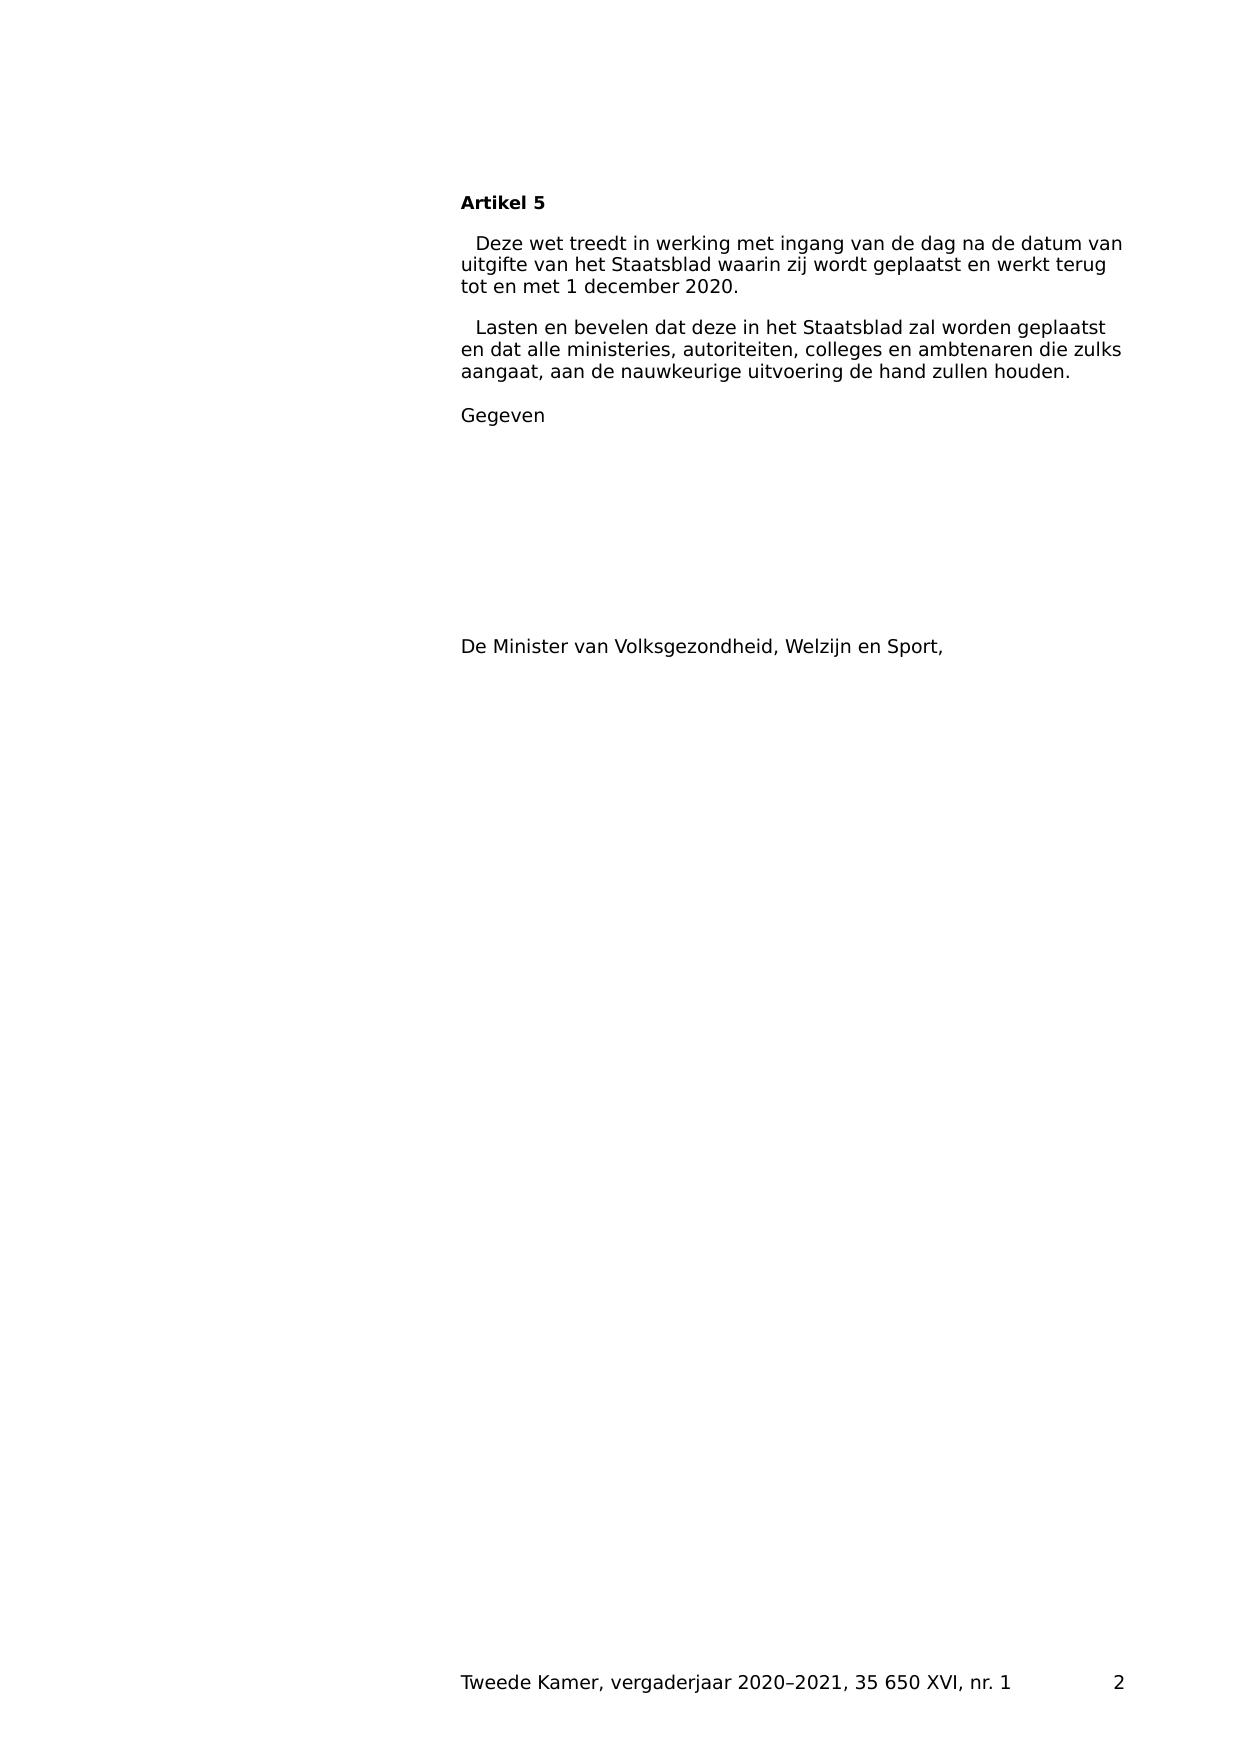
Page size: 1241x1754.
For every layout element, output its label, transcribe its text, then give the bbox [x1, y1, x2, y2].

text De Minister van Volksgezondheid, Welzijn en Sport, [461, 636, 1125, 658]
title Artikel 5 [461, 191, 1125, 214]
text Lasten en bevelen dat deze in het Staatsblad zal worden geplaatst en dat alle ministeries, autoriteiten, colleges en ambtenaren die zulks aangaat, aan de nauwkeurige uitvoering de hand zullen houden. [461, 317, 1125, 383]
text Gegeven [461, 405, 1125, 427]
text Deze wet treedt in werking met ingang van de dag na de datum van uitgifte van het Staatsblad waarin zij wordt geplaatst en werkt terug tot en met 1 december 2020. [461, 232, 1125, 298]
